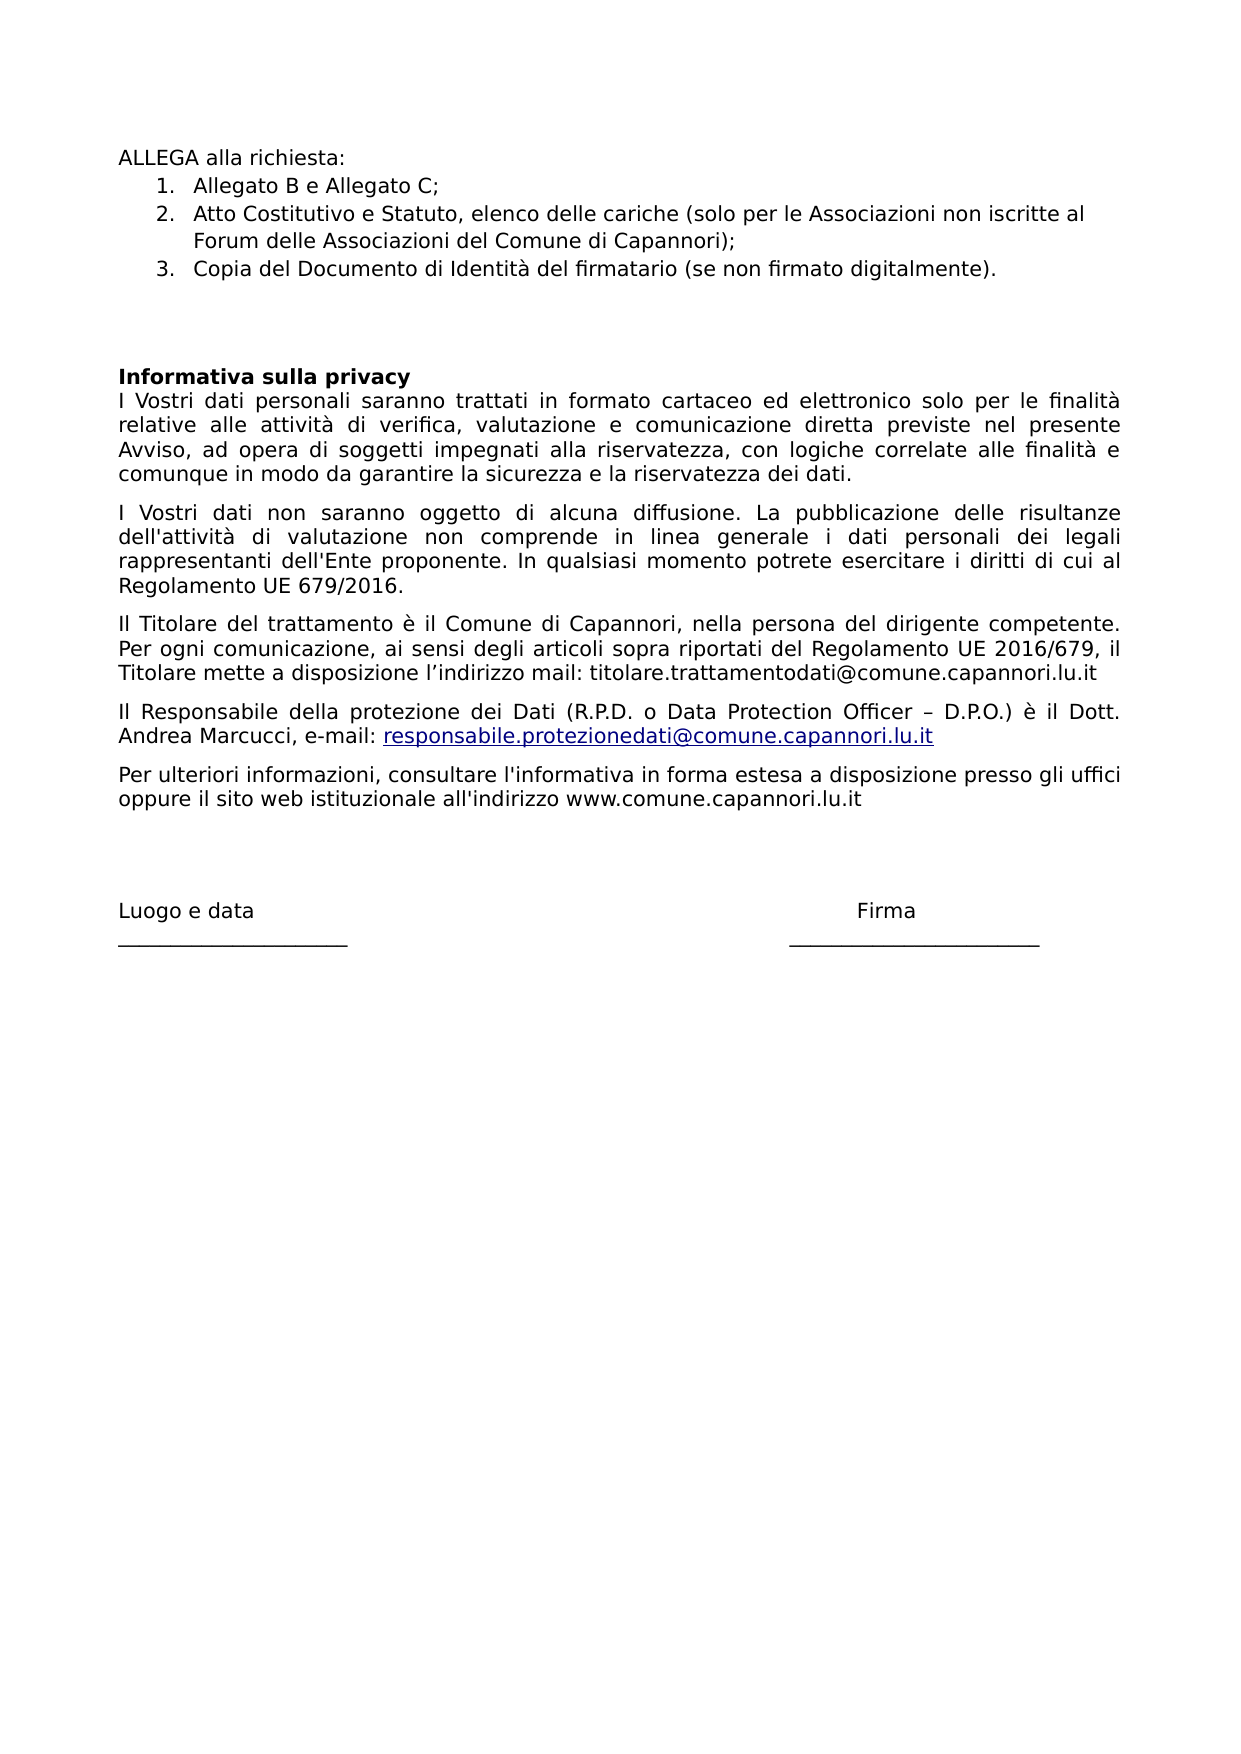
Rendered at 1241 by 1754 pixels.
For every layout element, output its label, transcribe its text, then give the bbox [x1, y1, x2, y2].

list Allegato B e Allegato C; [156, 174, 1122, 198]
list Copia del Documento di Identità del firmatario (se non firmato digitalmente). [156, 257, 1122, 281]
list Atto Costitutivo e Statuto, elenco delle cariche (solo per le Associazioni non iscritte al Forum delle Associazioni del Comune di Capannori); [156, 202, 1122, 254]
text ______________________ ________________________ [118, 923, 1122, 947]
text Per ulteriori informazioni, consultare l'informativa in forma estesa a disposizione presso gli uffici oppure il sito web istituzionale all'indirizzo www.comune.capannori.lu.it [118, 763, 1122, 812]
text I Vostri dati non saranno oggetto di alcuna diffusione. La pubblicazione delle risultanze dell'attività di valutazione non comprende in linea generale i dati personali dei legali rappresentanti dell'Ente proponente. In qualsiasi momento potrete esercitare i diritti di cui al Regolamento UE 679/2016. [118, 501, 1122, 598]
text Il Responsabile della protezione dei Dati (R.P.D. o Data Protection Officer – D.P.O.) è il Dott. Andrea Marcucci, e-mail: responsabile.protezionedati@comune.capannori.lu.it [118, 700, 1122, 748]
text Luogo e data Firma [118, 899, 1122, 923]
text I Vostri dati personali saranno trattati in formato cartaceo ed elettronico solo per le finalità relative alle attività di verifica, valutazione e comunicazione diretta previste nel presente Avviso, ad opera di soggetti impegnati alla riservatezza, con logiche correlate alle finalità e comunque in modo da garantire la sicurezza e la riservatezza dei dati. [118, 389, 1122, 486]
text ALLEGA alla richiesta: [118, 146, 1122, 170]
text Informativa sulla privacy [118, 365, 1122, 389]
text Il Titolare del trattamento è il Comune di Capannori, nella persona del dirigente competente. Per ogni comunicazione, ai sensi degli articoli sopra riportati del Regolamento UE 2016/679, il Titolare mette a disposizione l’indirizzo mail: titolare.trattamentodati@comune.capannori.lu.it [118, 612, 1122, 685]
